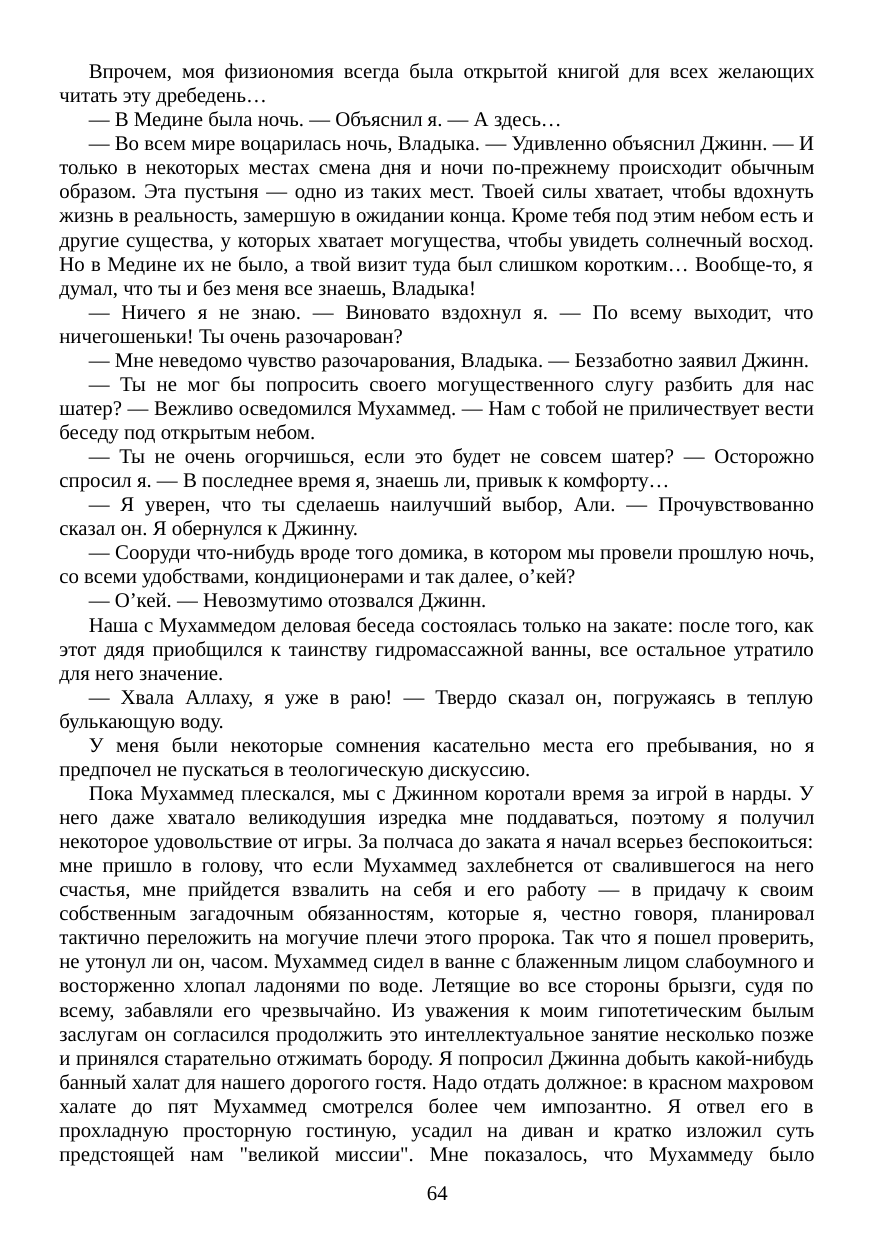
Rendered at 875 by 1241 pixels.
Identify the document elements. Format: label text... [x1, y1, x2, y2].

text — Хвала Аллаху, я уже в раю! — Твердо сказал он, погружаясь в теплую булькающую воду. [59, 685, 815, 733]
text Пока Мухаммед плескался, мы с Джинном коротали время за игрой в нарды. У него даже хватало великодушия изредка мне поддаваться, поэтому я получил некоторое удовольствие от игры. За полчаса до заката я начал всерьез беспокоиться: мне пришло в голову, что если Мухаммед захлебнется от свалившегося на него счастья, мне прийдется взвалить на себя и его работу — в придачу к своим собственным загадочным обязанностям, которые я, честно говоря, планировал тактично переложить на могучие плечи этого пророка. Так что я пошел проверить, не утонул ли он, часом. Мухаммед сидел в ванне с блаженным лицом слабоумного и восторженно хлопал ладонями по воде. Летящие во все стороны брызги, судя по всему, забавляли его чрезвычайно. Из уважения к моим гипотетическим былым заслугам он согласился продолжить это интеллектуальное занятие несколько позже и принялся старательно отжимать бороду. Я попросил Джинна добыть какой-нибудь банный халат для нашего дорогого гостя. Надо отдать должное: в красном махровом халате до пят Мухаммед смотрелся более чем импозантно. Я отвел его в прохладную просторную гостиную, усадил на диван и кратко изложил суть предстоящей нам "великой миссии". Мне показалось, что Мухаммеду было [59, 781, 815, 1166]
text — Мне неведомо чувство разочарования, Владыка. — Беззаботно заявил Джинн. [59, 348, 815, 372]
text — Я уверен, что ты сделаешь наилучший выбор, Али. — Прочувствованно сказал он. Я обернулся к Джинну. [59, 492, 815, 540]
text — В Медине была ночь. — Объяснил я. — А здесь… [59, 107, 815, 131]
text У меня были некоторые сомнения касательно места его пребывания, но я предпочел не пускаться в теологическую дискуссию. [59, 733, 815, 781]
text — Ты не очень огорчишься, если это будет не совсем шатер? — Осторожно спросил я. — В последнее время я, знаешь ли, привык к комфорту… [59, 444, 815, 492]
text — Сооруди что-нибудь вроде того домика, в котором мы провели прошлую ночь, со всеми удобствами, кондиционерами и так далее, о’кей? [59, 540, 815, 588]
text Впрочем, моя физиономия всегда была открытой книгой для всех желающих читать эту дребедень… [59, 59, 815, 107]
text — Ты не мог бы попросить своего могущественного слугу разбить для нас шатер? — Вежливо осведомился Мухаммед. — Нам с тобой не приличествует вести беседу под открытым небом. [59, 372, 815, 444]
text Наша с Мухаммедом деловая беседа состоялась только на закате: после того, как этот дядя приобщился к таинству гидромассажной ванны, все остальное утратило для него значение. [59, 612, 815, 685]
text — Во всем мире воцарилась ночь, Владыка. — Удивленно объяснил Джинн. — И только в некоторых местах смена дня и ночи по-прежнему происходит обычным образом. Эта пустыня — одно из таких мест. Твоей силы хватает, чтобы вдохнуть жизнь в реальность, замершую в ожидании конца. Кроме тебя под этим небом есть и другие существа, у которых хватает могущества, чтобы увидеть солнечный восход. Но в Медине их не было, а твой визит туда был слишком коротким… Вообще-то, я думал, что ты и без меня все знаешь, Владыка! [59, 131, 815, 300]
text — О’кей. — Невозмутимо отозвался Джинн. [59, 588, 815, 612]
text — Ничего я не знаю. — Виновато вздохнул я. — По всему выходит, что ничегошеньки! Ты очень разочарован? [59, 300, 815, 348]
